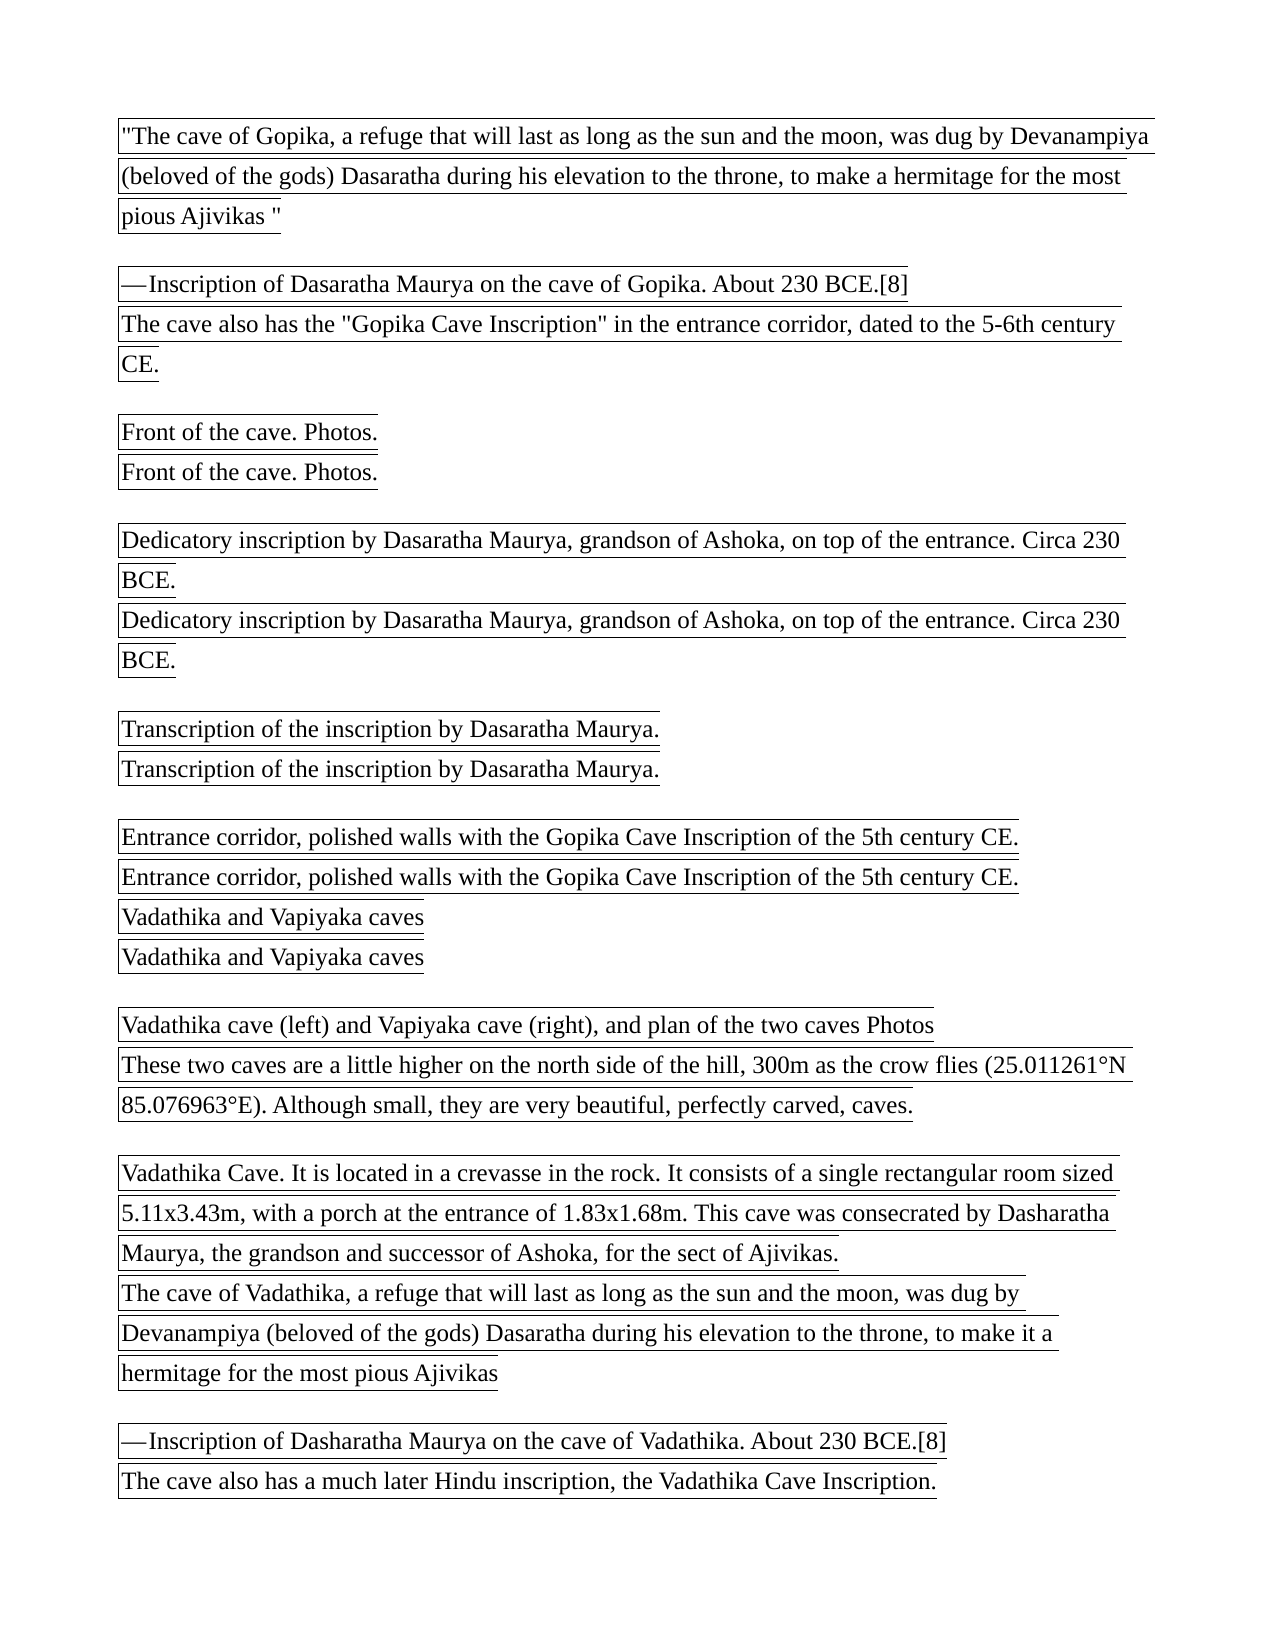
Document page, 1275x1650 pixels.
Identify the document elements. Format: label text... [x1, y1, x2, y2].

text Entrance corridor, polished walls with the Gopika Cave Inscription of the 5th century CE. Entrance corridor, polished walls with the Gopika Cave Inscription of the 5th century CE. Vadathika and Vapiyaka caves Vadathika and Vapiyaka caves [118, 819, 1157, 973]
text Front of the cave. Photos. Front of the cave. Photos. [118, 414, 1157, 489]
text — Inscription of Dasharatha Maurya on the cave of Vadathika. About 230 BCE.[8] The cave also has a much later Hindu inscription, the Vadathika Cave Inscription. [118, 1423, 1157, 1498]
text Dedicatory inscription by Dasaratha Maurya, grandson of Ashoka, on top of the entrance. Circa 230 BCE. Dedicatory inscription by Dasaratha Maurya, grandson of Ashoka, on top of the entrance. Circa 230 BCE. [118, 522, 1157, 677]
text Transcription of the inscription by Dasaratha Maurya. Transcription of the inscription by Dasaratha Maurya. [118, 711, 1157, 785]
text "The cave of Gopika, a refuge that will last as long as the sun and the moon, was dug by Devanampiya (beloved of the gods) Dasaratha during his elevation to the throne, to make a hermitage for the most pious Ajivikas " [118, 118, 1157, 233]
text Vadathika cave (left) and Vapiyaka cave (right), and plan of the two caves Photos These two caves are a little higher on the north side of the hill, 300m as the crow flies (25.011261°N 85.076963°E). Although small, they are very beautiful, perfectly carved, caves. [118, 1007, 1157, 1122]
text — Inscription of Dasaratha Maurya on the cave of Gopika. About 230 BCE.[8] The cave also has the "Gopika Cave Inscription" in the entrance corridor, dated to the 5-6th century CE. [118, 266, 1157, 381]
text Vadathika Cave. It is located in a crevasse in the rock. It consists of a single rectangular room sized 5.11x3.43m, with a porch at the entrance of 1.83x1.68m. This cave was consecrated by Dasharatha Maurya, the grandson and successor of Ashoka, for the sect of Ajivikas. The cave of Vadathika, a refuge that will last as long as the sun and the moon, was dug by Devanampiya (beloved of the gods) Dasaratha during his elevation to the throne, to make it a hermitage for the most pious Ajivikas [118, 1155, 1157, 1390]
